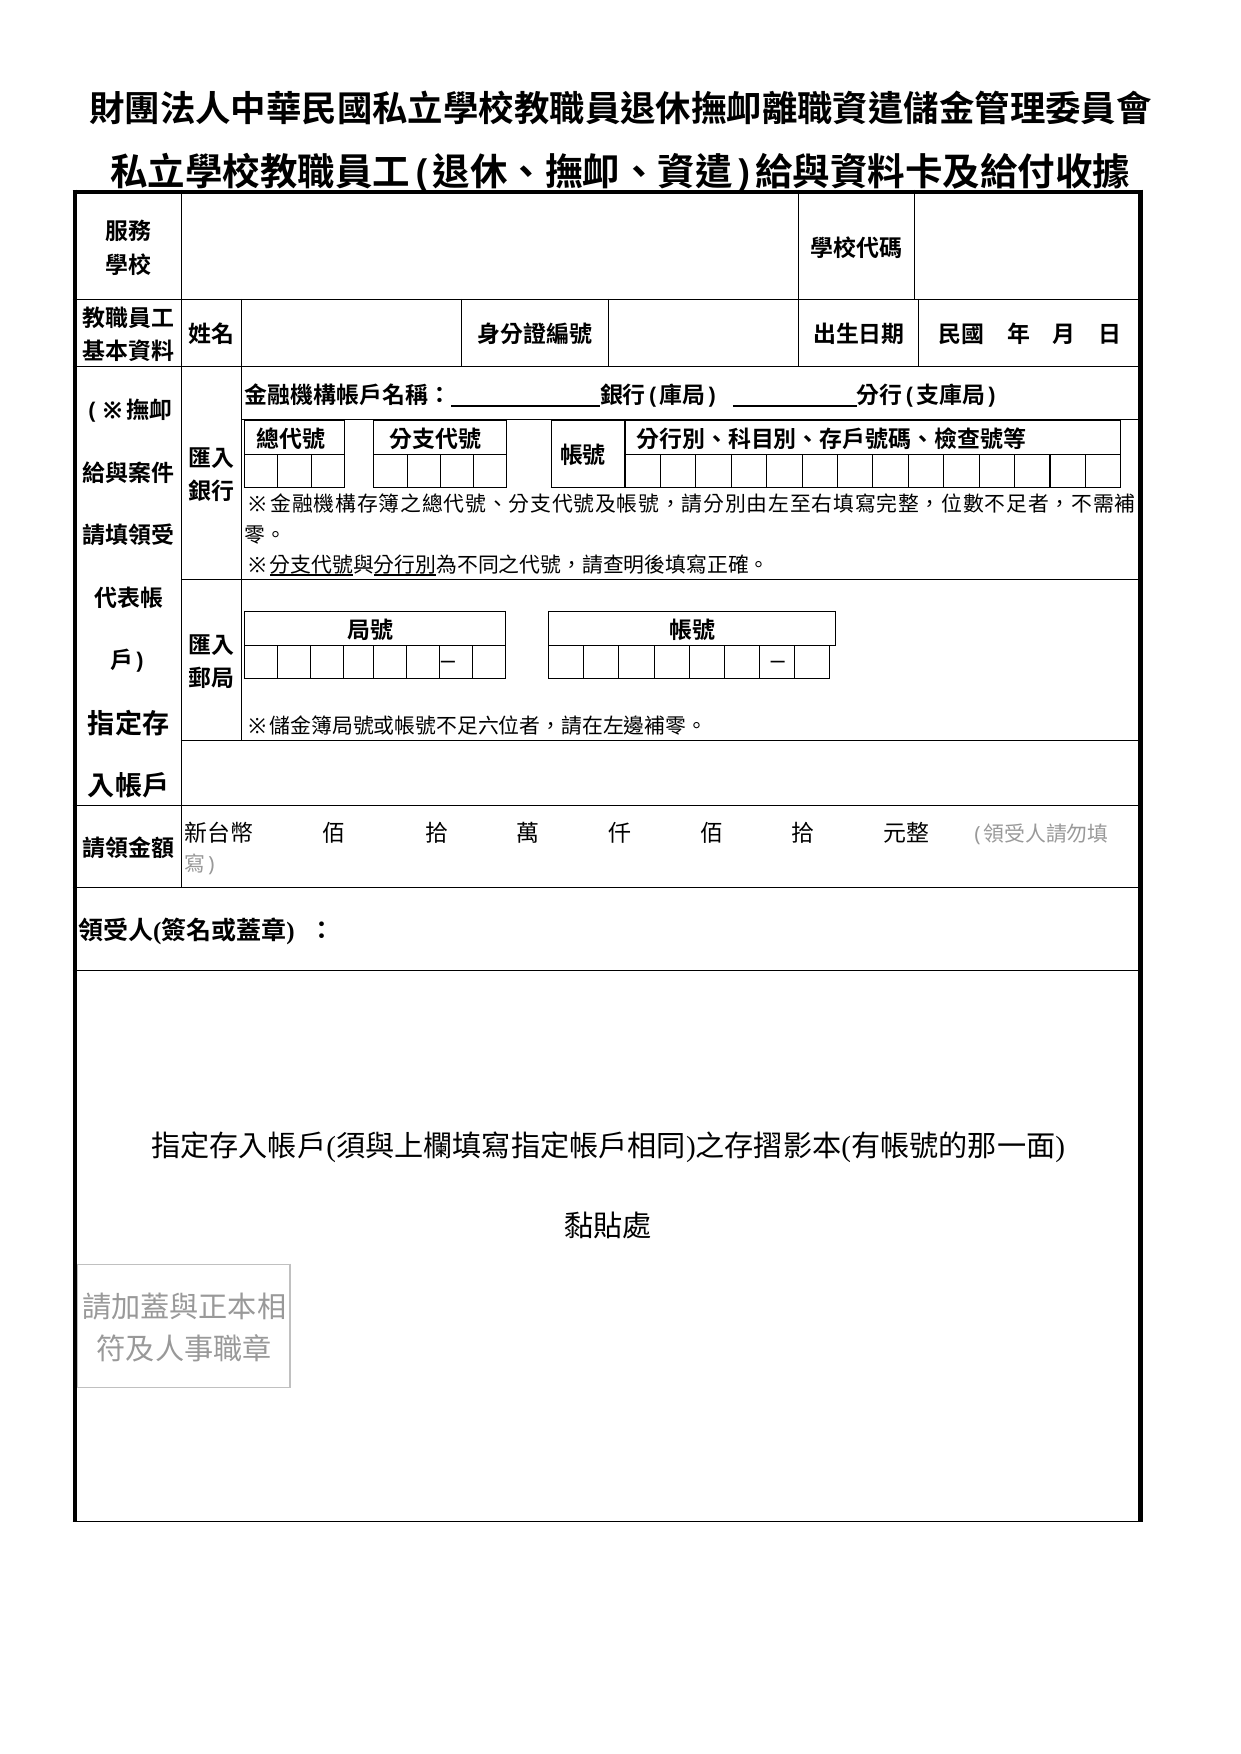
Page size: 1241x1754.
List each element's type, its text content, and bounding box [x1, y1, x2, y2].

table_header 分行別、科目別、存戶號碼、檢查號等 [626, 421, 1120, 454]
table_cell 金融機構帳戶名稱： 銀行(庫局) 分行(支庫局) [242, 367, 1138, 419]
table_cell [1086, 455, 1120, 487]
table_cell 民國 年 月 日 [919, 300, 1138, 366]
table_cell (※撫卹給與案件請填領受代表帳戶) 指定存入帳戶 [77, 367, 181, 805]
table_header 帳號 [549, 612, 835, 645]
table_header 帳號 [552, 421, 624, 487]
table_cell [609, 300, 798, 366]
table_cell [344, 646, 373, 677]
table_cell 請領金額 [77, 806, 181, 887]
table_header 請加蓋與正本相符及人事職章 [78, 1265, 289, 1387]
table_cell 指定存入帳戶(須與上欄填寫指定帳戶相同)之存摺影本(有帳號的那一面) 黏貼處 [77, 971, 1138, 1521]
table_cell [311, 646, 343, 677]
table_cell 出生日期 [799, 300, 918, 366]
table_cell [1051, 455, 1085, 487]
table_cell [278, 646, 310, 677]
text 財團法人中華民國私立學校教職員退休撫卹離職資遣儲金管理委員會私立學校教職員工(退休、撫卹、資遣)給與資料卡及給付收據 [75, 64, 1165, 189]
table_cell [345, 454, 373, 487]
table_cell [626, 455, 660, 487]
table_cell ※儲金簿局號或帳號不足六位者，請在左邊補零。 [242, 580, 1138, 740]
table_header 學校代碼 [799, 194, 914, 299]
table_cell [441, 455, 473, 487]
table_cell [473, 646, 505, 677]
table_cell [690, 646, 724, 677]
table_cell 領受人(簽名或蓋章) ： [77, 888, 1138, 969]
table_header 服務 學校 [77, 194, 181, 299]
table_cell 教職員工基本資料 [77, 300, 181, 366]
table_cell [980, 455, 1014, 487]
table_cell [407, 646, 439, 677]
table_cell [584, 646, 618, 677]
table_cell [803, 455, 837, 487]
table_header 總代號 [245, 421, 344, 454]
table_cell 匯入 銀行 [182, 367, 241, 578]
table_header [182, 194, 798, 299]
table_cell [374, 646, 406, 677]
table_cell [795, 646, 829, 677]
table_cell [767, 455, 802, 487]
table_cell [245, 646, 277, 677]
table_cell [909, 455, 943, 487]
table_cell [374, 455, 407, 487]
table_cell [506, 645, 548, 677]
table_cell [549, 646, 583, 677]
table_cell [408, 455, 440, 487]
table_cell [838, 455, 872, 487]
table_cell ※金融機構存簿之總代號、分支代號及帳號，請分別由左至右填寫完整，位數不足者，不需補零。 ※分支代號與分行別為不同之代號，請查明後填寫正確。 [242, 420, 1138, 578]
table_cell ─ [440, 646, 472, 677]
table_cell ─ [760, 646, 794, 677]
table_cell 匯入郵局 [182, 580, 241, 740]
table_header 局號 [245, 612, 505, 645]
table_cell [474, 455, 506, 487]
table_cell [873, 455, 908, 487]
table_cell [245, 455, 277, 487]
table_cell [655, 646, 689, 677]
table_header [345, 420, 373, 454]
table_cell [725, 646, 759, 677]
table_cell [732, 455, 766, 487]
table_cell [312, 455, 344, 487]
table_cell [661, 455, 695, 487]
table_header [506, 611, 548, 645]
table_cell [278, 455, 311, 487]
table_cell [696, 455, 731, 487]
table_header [507, 420, 551, 454]
table_cell [507, 454, 551, 487]
table_cell [1015, 455, 1049, 487]
table_cell [944, 455, 979, 487]
table_cell 新台幣 佰 拾 萬 仟 佰 拾 元整 (領受人請勿填寫) [182, 806, 1138, 887]
table_header [915, 194, 1138, 299]
table_cell [242, 300, 461, 366]
table_header 分支代號 [374, 421, 506, 454]
table_cell 姓名 [182, 300, 241, 366]
table_cell [619, 646, 654, 677]
table_cell 身分證編號 [462, 300, 608, 366]
table_cell [830, 646, 835, 677]
table_cell [182, 741, 1138, 805]
